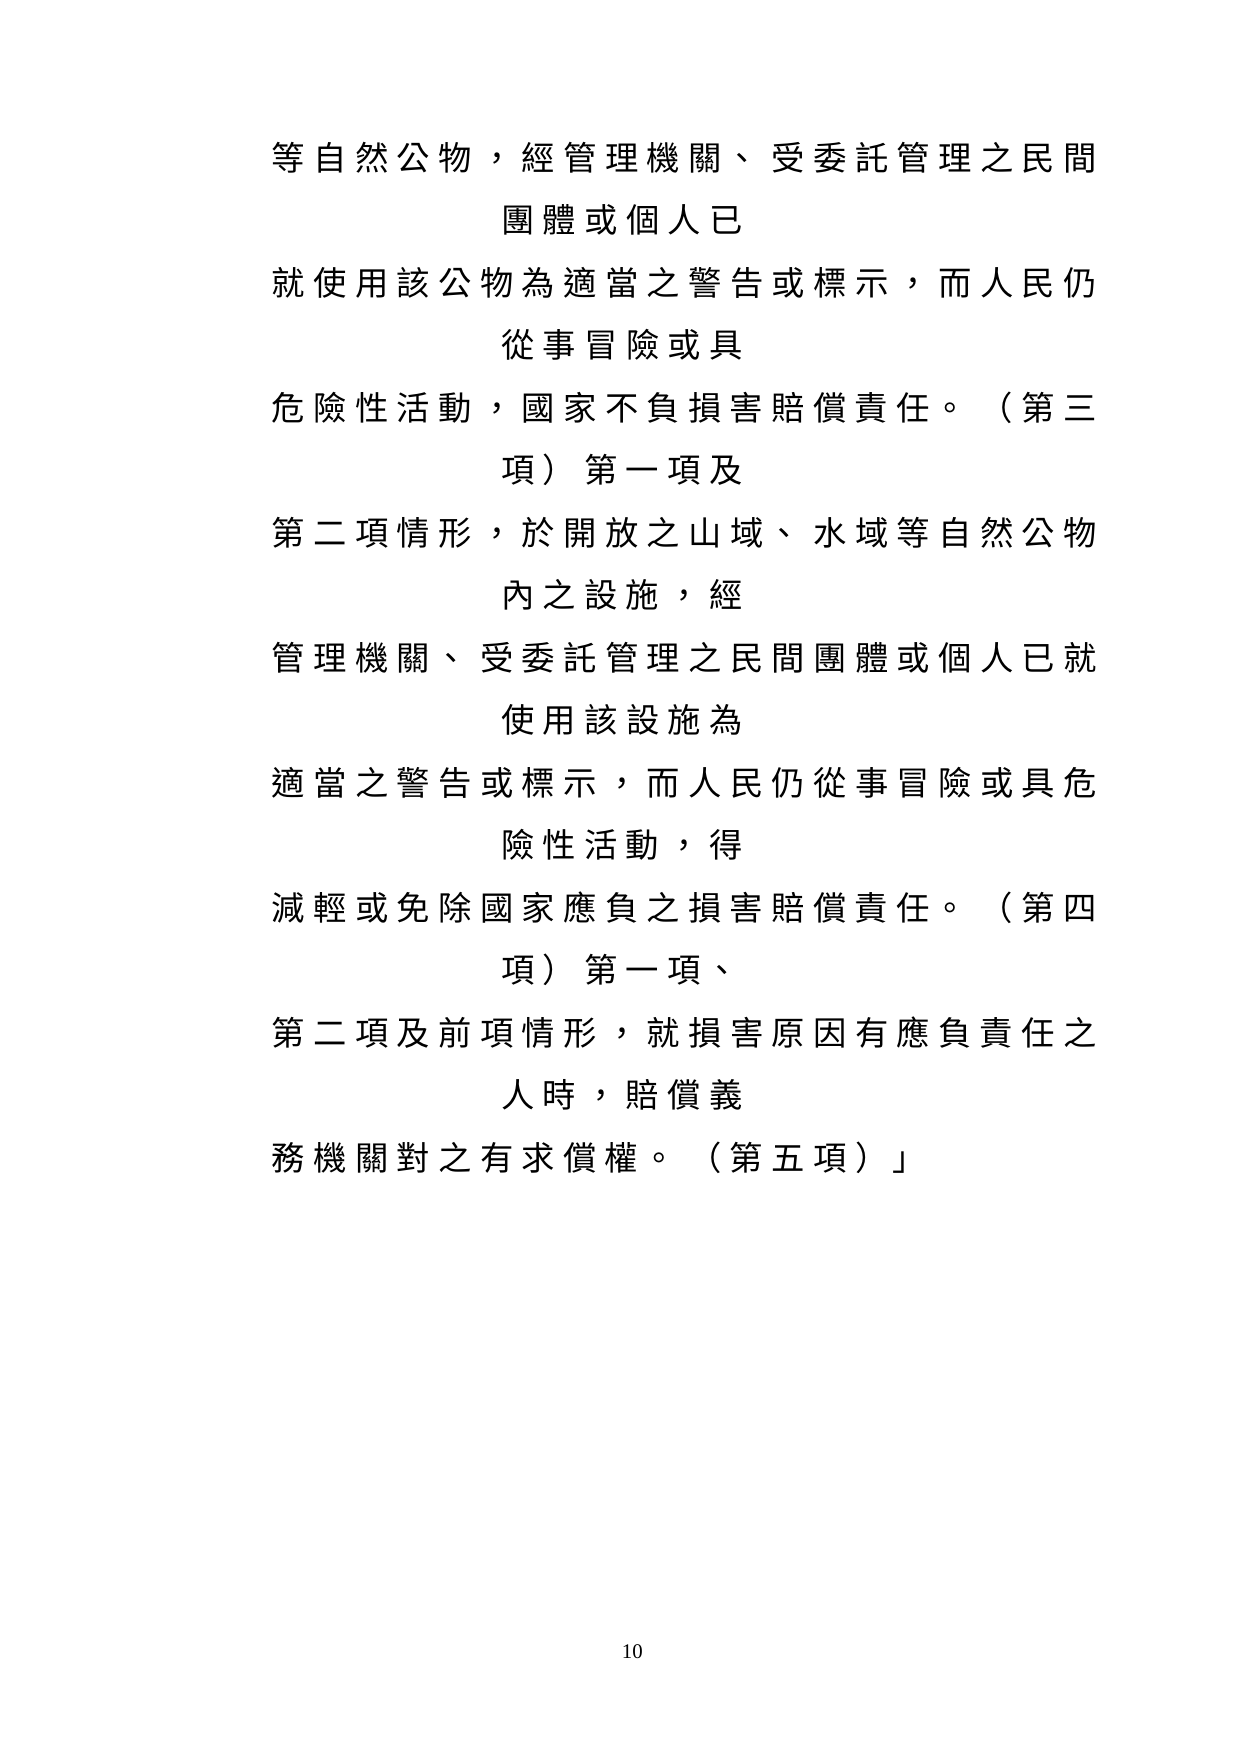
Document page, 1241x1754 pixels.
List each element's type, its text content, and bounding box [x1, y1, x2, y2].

text 第二項及前項情形，就損害原因有應負責任之人時，賠償義 [142, 989, 1122, 1114]
text 第二項情形，於開放之山域、水域等自然公物內之設施，經 [142, 489, 1122, 614]
text 務機關對之有求償權。（第五項）」 [142, 1114, 1122, 1176]
text 管理機關、受委託管理之民間團體或個人已就使用該設施為 [142, 614, 1122, 739]
text 等自然公物，經管理機關、受委託管理之民間團體或個人已 [142, 114, 1122, 239]
text 減輕或免除國家應負之損害賠償責任。（第四項）第一項、 [142, 864, 1122, 989]
text 適當之警告或標示，而人民仍從事冒險或具危險性活動，得 [142, 739, 1122, 864]
text 危險性活動，國家不負損害賠償責任。（第三項）第一項及 [142, 364, 1122, 489]
text 就使用該公物為適當之警告或標示，而人民仍從事冒險或具 [142, 239, 1122, 364]
